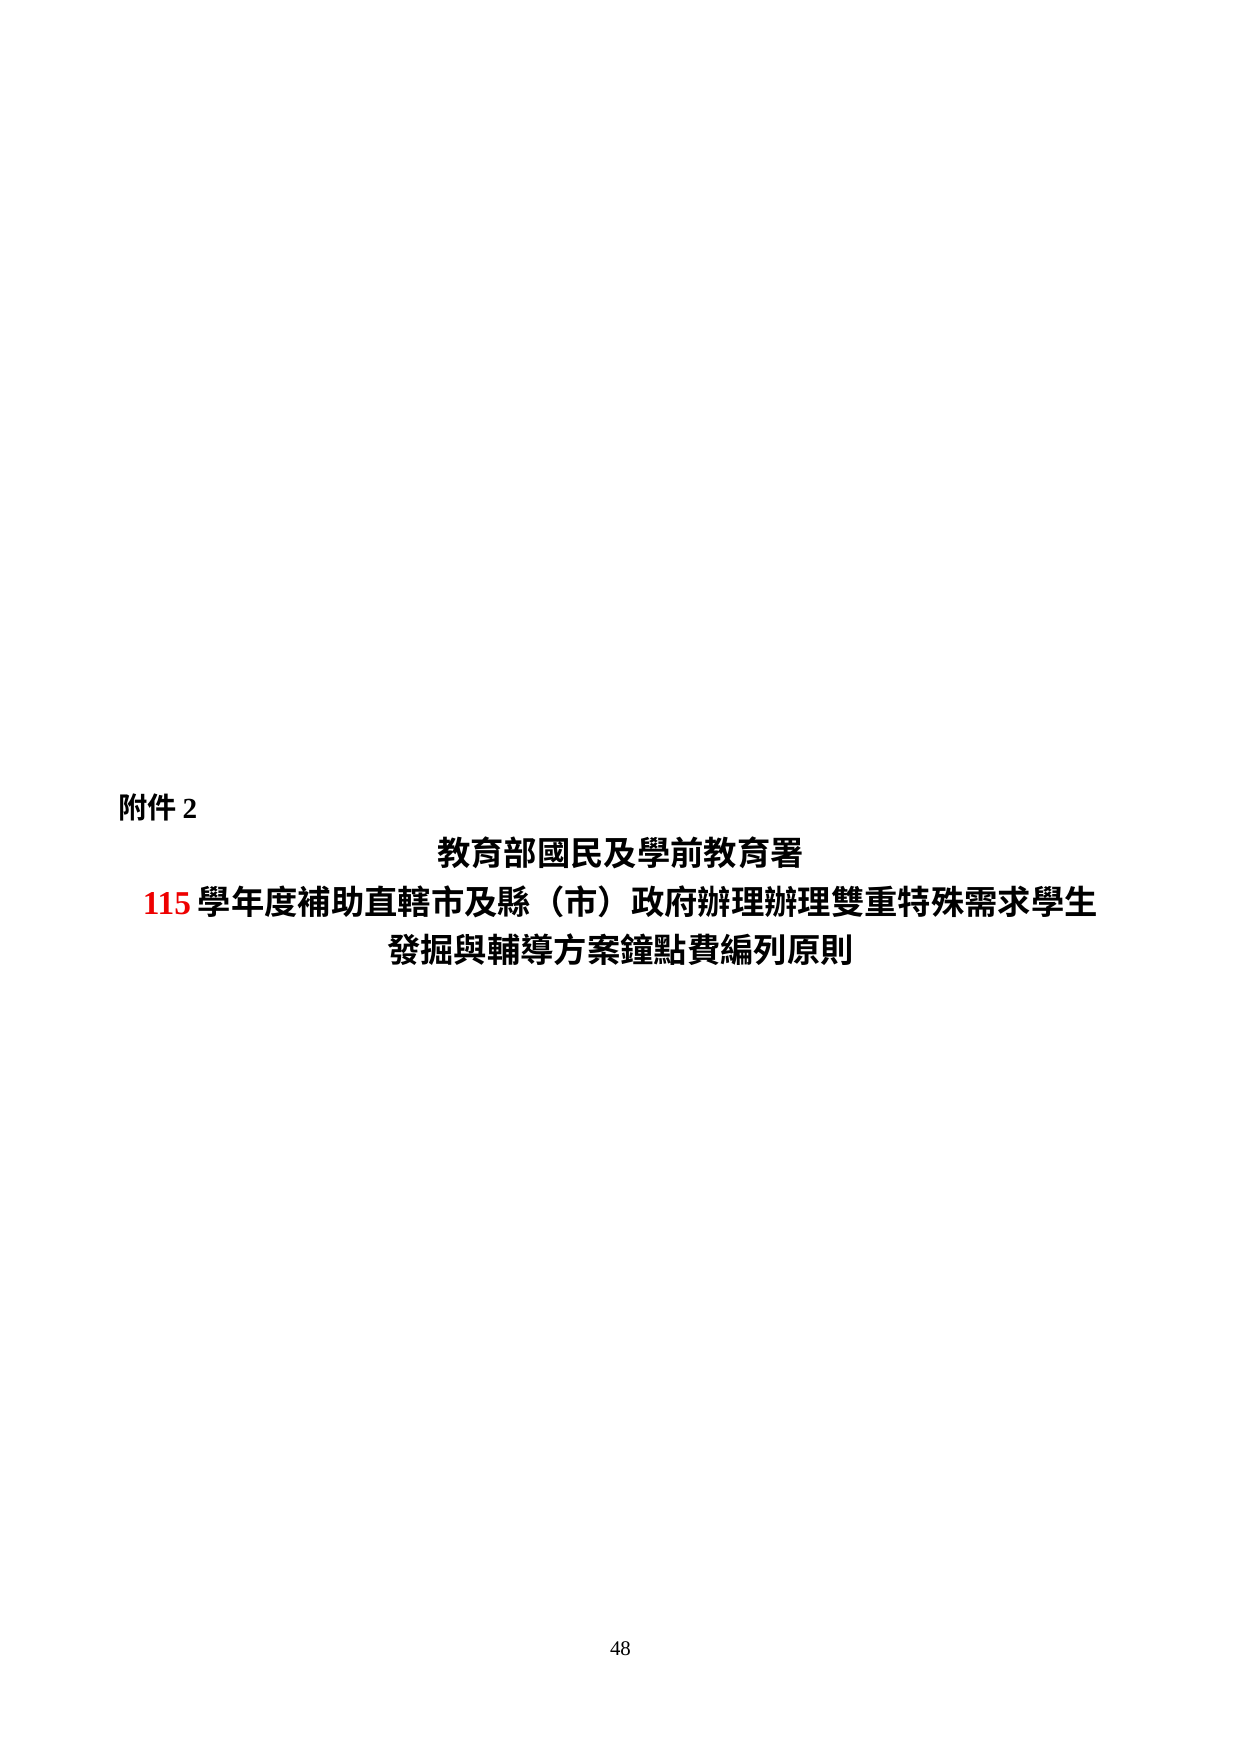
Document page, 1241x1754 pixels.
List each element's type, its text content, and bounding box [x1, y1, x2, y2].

text 教育部國民及學前教育署 115學年度補助直轄市及縣（市）政府辦理辦理雙重特殊需求學生 發掘與輔導方案鐘點費編列原則 [118, 827, 1122, 972]
text 附件2 [118, 785, 1122, 827]
